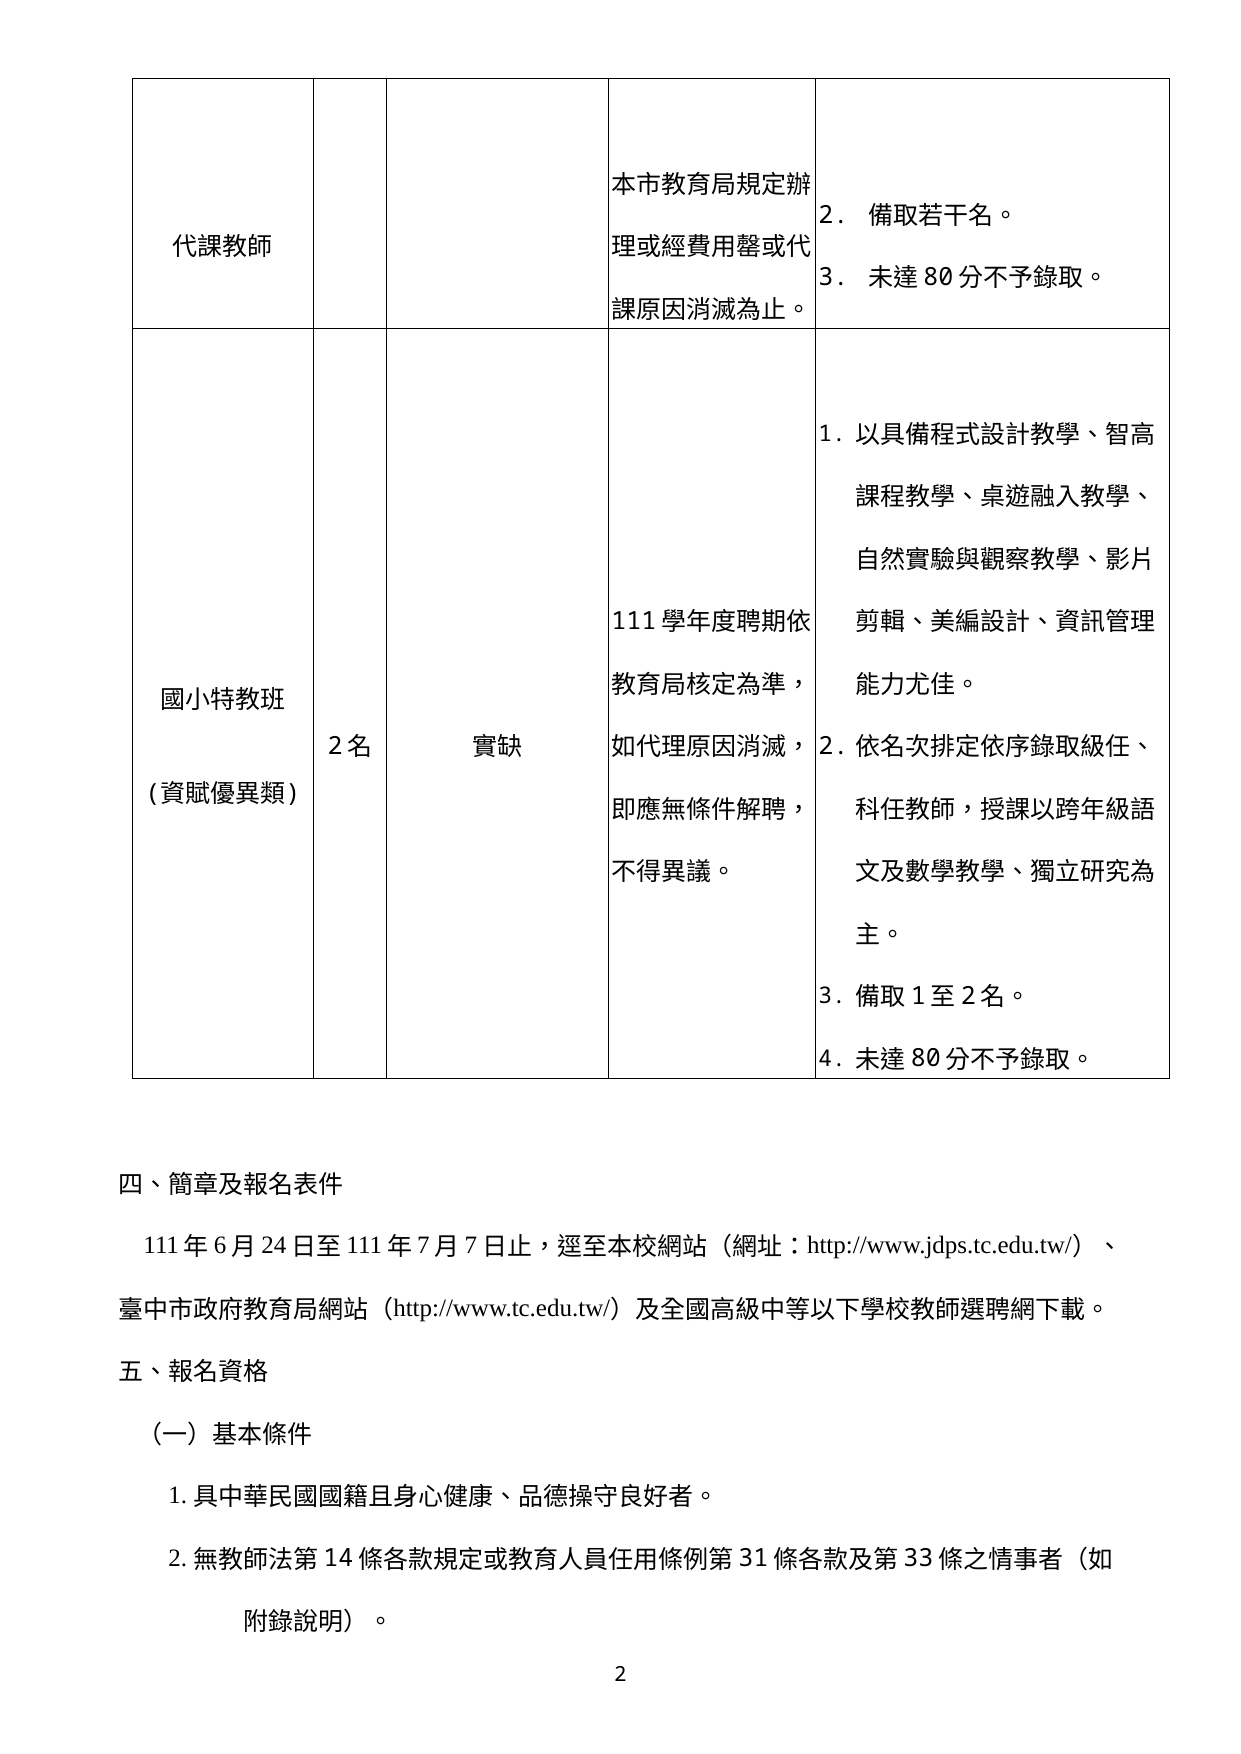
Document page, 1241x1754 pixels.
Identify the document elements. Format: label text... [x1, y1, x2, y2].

text 1. 具中華民國國籍且身心健康、品德操守良好者。 [118, 1453, 1122, 1516]
table_cell 本市教育局規定辦理或經費用罄或代課原因消滅為止。 [609, 79, 815, 328]
table_cell 2名 [314, 329, 386, 1078]
table_cell 實缺 [387, 329, 608, 1078]
table_cell 國小特教班 (資賦優異類) [133, 329, 313, 1078]
table_cell 代課教師 [133, 79, 313, 328]
table_cell [387, 79, 608, 328]
text 2. 無教師法第14條各款規定或教育人員任用條例第31條各款及第33條之情事者（如附錄說明）。 [118, 1516, 1122, 1641]
text （一）基本條件 [118, 1391, 1122, 1453]
text 四、簡章及報名表件 111年6月24日至111年7月7日止，逕至本校網站（網址：http://www.jdps.tc.edu.tw/）、臺中市政府教育局網站（http://www.tc.edu.tw/）及全國高級中等以下學校教師選聘網下載。 [118, 1141, 1122, 1328]
text 五、報名資格 [118, 1328, 1122, 1391]
table_cell [314, 79, 386, 328]
table_cell 以具備程式設計教學、智高課程教學、桌遊融入教學、自然實驗與觀察教學、影片剪輯、美編設計、資訊管理能力尤佳。 依名次排定依序錄取級任、科任教師，授課以跨年級語文及數學教學、獨立研究為主。 備取1至2名。 未達80分不予錄取。 [816, 329, 1169, 1078]
table_cell 音樂科鐘點教師1名。 備取若干名。 未達80分不予錄取。 [816, 79, 1169, 328]
table_cell 111學年度聘期依教育局核定為準，如代理原因消滅，即應無條件解聘，不得異議。 [609, 329, 815, 1078]
